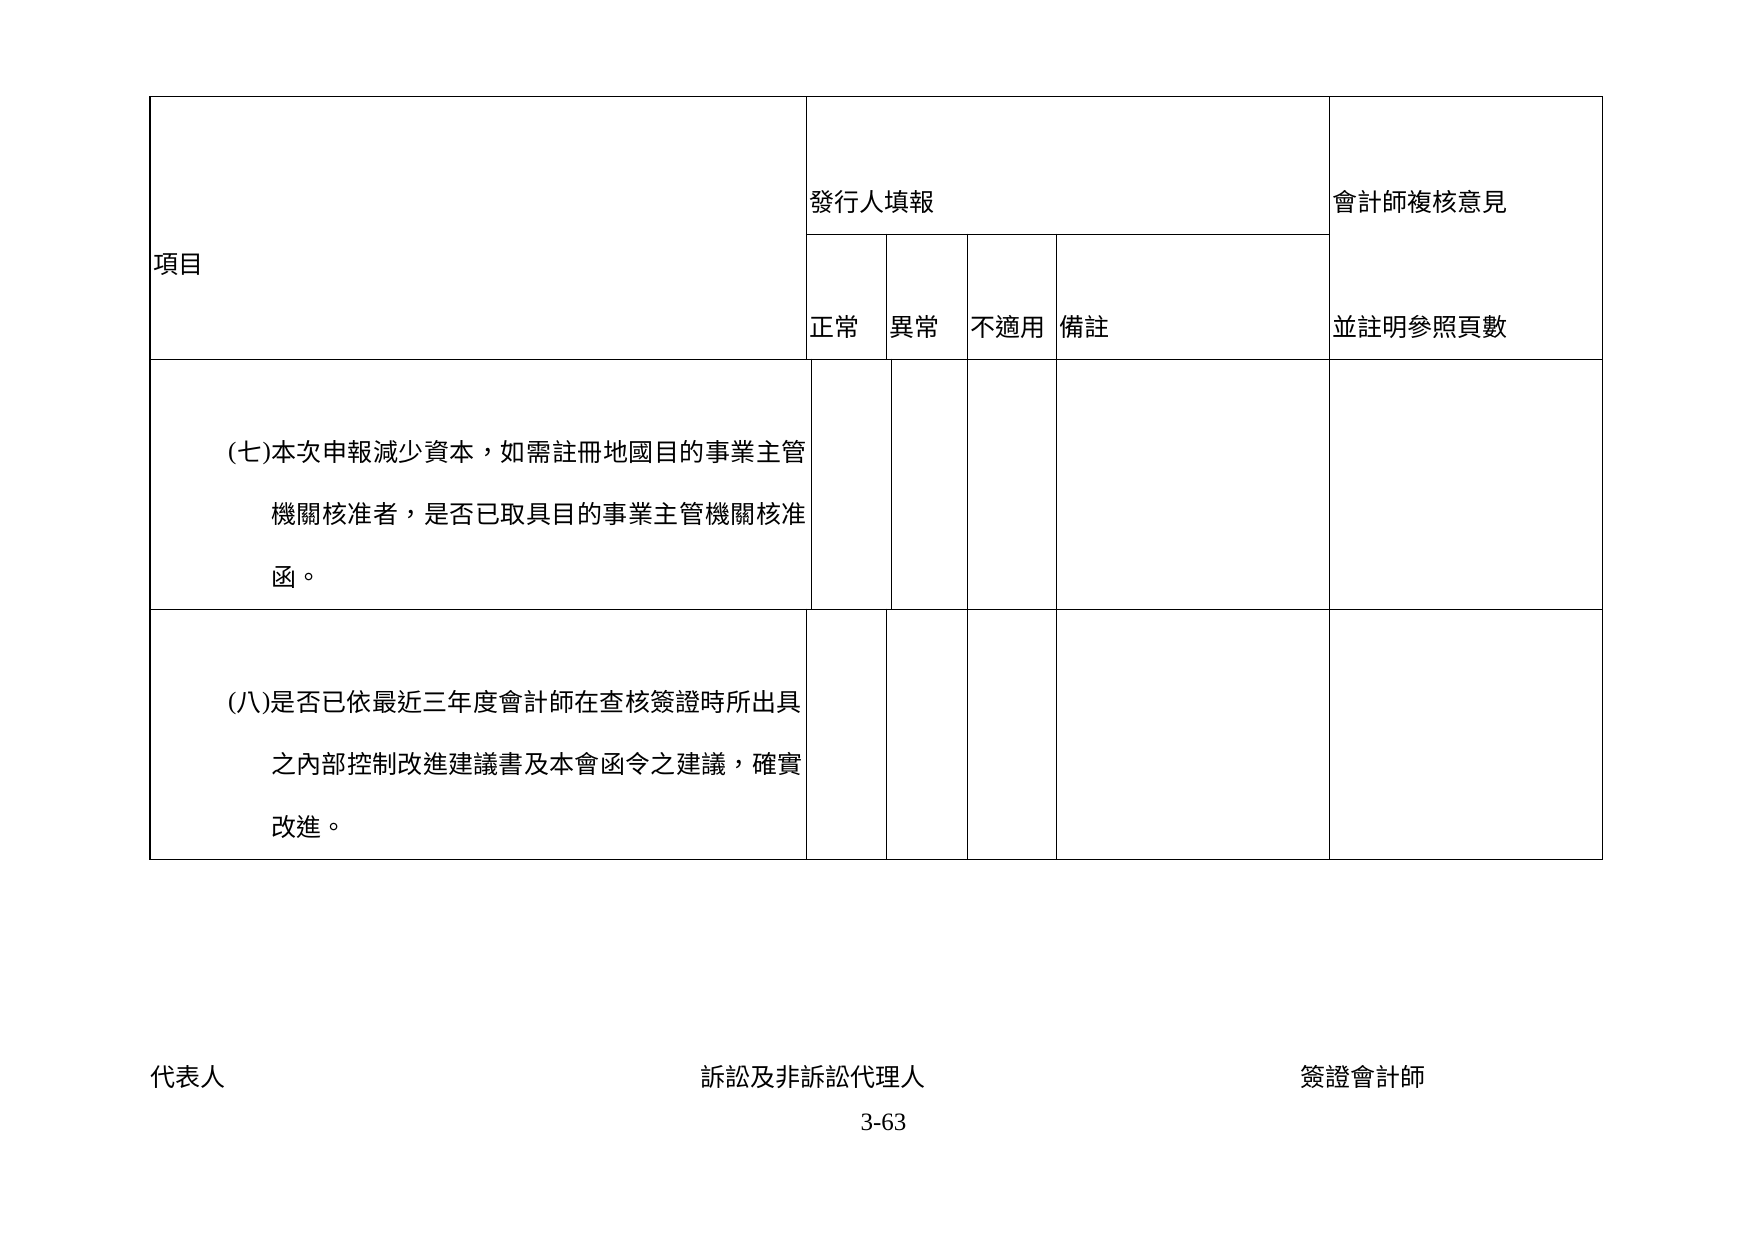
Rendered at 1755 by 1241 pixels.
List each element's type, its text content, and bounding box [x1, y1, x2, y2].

table_cell 備註 [1057, 235, 1329, 358]
table_cell (八)是否已依最近三年度會計師在查核簽證時所出具之內部控制改進建議書及本會函令之建議，確實改進。 [151, 610, 806, 858]
table_header 項目 [151, 97, 806, 358]
table_cell [812, 360, 891, 608]
table_cell [1330, 610, 1602, 858]
text 代表人 訴訟及非訴訟代理人 簽證會計師 [150, 1033, 1604, 1096]
table_cell [968, 610, 1056, 858]
table_header 會計師複核意見 並註明參照頁數 [1330, 97, 1602, 358]
table_cell (七)本次申報減少資本，如需註冊地國目的事業主管機關核准者，是否已取具目的事業主管機關核准函。 [151, 360, 811, 608]
table_cell [1330, 360, 1602, 608]
table_cell 不適用 [968, 235, 1056, 358]
table_cell 異常 [887, 235, 967, 358]
table_cell [1057, 360, 1329, 608]
table_cell [807, 610, 886, 858]
table_header 發行人填報 [807, 97, 1329, 233]
table_cell [968, 360, 1056, 608]
table_cell 正常 [807, 235, 886, 358]
table_cell [887, 610, 967, 858]
table_cell [1057, 610, 1329, 858]
table_cell [892, 360, 967, 608]
